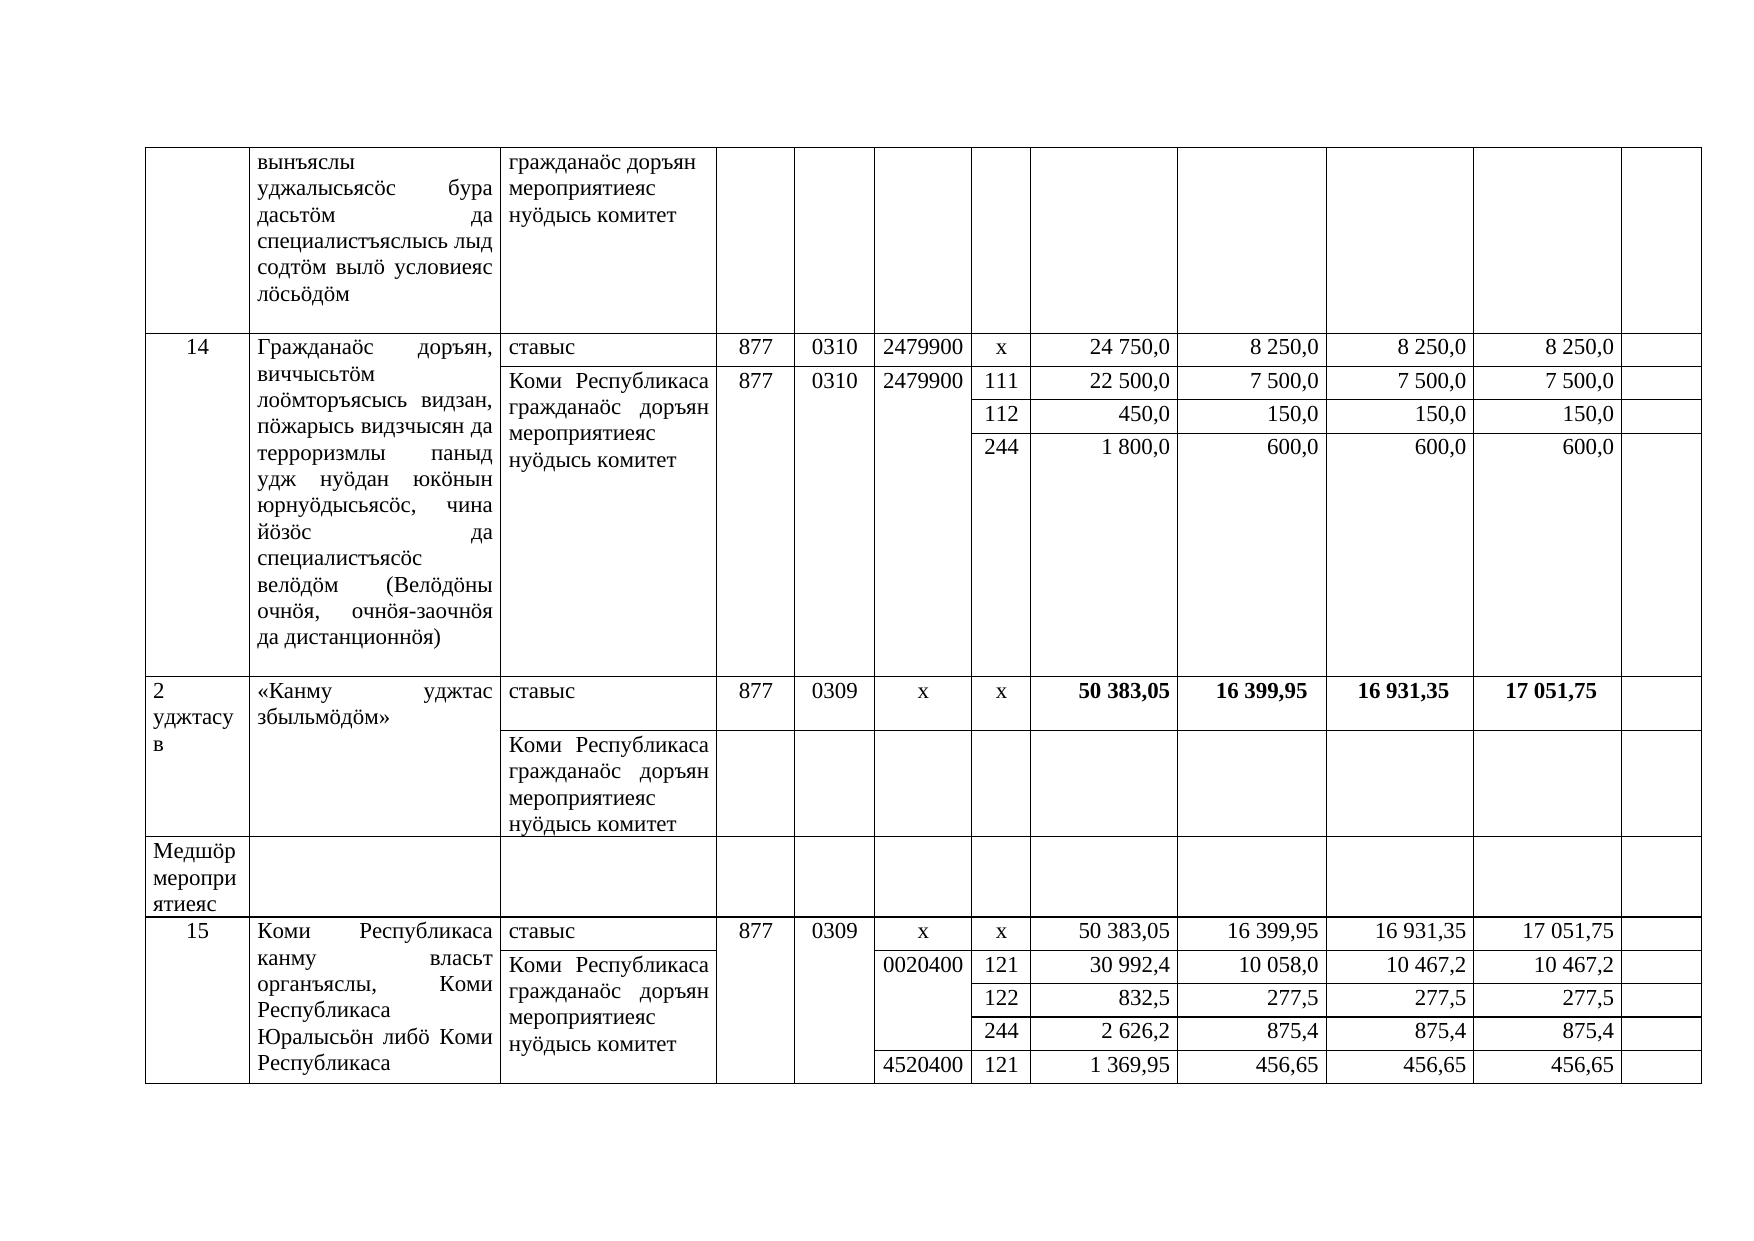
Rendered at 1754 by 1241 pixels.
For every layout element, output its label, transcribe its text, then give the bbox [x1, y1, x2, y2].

table_cell 456,65 [1178, 1051, 1326, 1083]
table_cell Медшӧр мероприятиеяс [146, 837, 249, 916]
table_cell 24 750,0 [1031, 334, 1177, 366]
table_cell [795, 148, 874, 332]
table_cell 1 800,0 [1031, 434, 1177, 676]
table_cell [1622, 1018, 1701, 1050]
table_cell [1031, 837, 1177, 916]
table_cell 877 [717, 918, 794, 1083]
table_cell 150,0 [1178, 400, 1326, 432]
table_cell [1622, 918, 1701, 950]
table_cell 875,4 [1178, 1018, 1326, 1050]
table_cell 875,4 [1474, 1018, 1621, 1050]
table_cell 277,5 [1178, 984, 1326, 1016]
table_cell 150,0 [1474, 400, 1621, 432]
table_cell 10 467,2 [1474, 951, 1621, 983]
table_cell [1474, 148, 1621, 332]
table_cell 0309 [795, 918, 874, 1083]
table_cell [972, 837, 1030, 916]
table_cell x [972, 334, 1030, 366]
table_cell Коми Республикаса гражданаӧс доръян мероприятиеяс нуӧдысь комитет [501, 367, 716, 676]
table_cell 877 [717, 367, 794, 676]
table_cell 450,0 [1031, 400, 1177, 432]
table_cell x [972, 677, 1030, 730]
table_cell Гражданаӧс доръян, виччысьтӧм лоӧмторъясысь видзан, пӧжарысь видзчысян да терроризмлы паныд удж нуӧдан юкӧнын юрнуӧдысьясӧс, чина йӧзӧс да специалистъясӧс велӧдӧм (Велӧдӧны очнӧя, очнӧя-заочнӧя да дистанционнӧя) [250, 334, 500, 676]
table_cell 16 399,95 [1178, 677, 1326, 730]
table_cell 877 [717, 334, 794, 366]
table_cell [1178, 837, 1326, 916]
table_cell [875, 837, 971, 916]
table_cell 14 [146, 334, 249, 676]
table_cell 8 250,0 [1327, 334, 1473, 366]
table_cell [250, 837, 500, 916]
table_cell 30 992,4 [1031, 951, 1177, 983]
table_cell вынъяслы уджалысьясӧс бура дасьтӧм да специалистъяслысь лыд содтӧм вылӧ условиеяс лӧсьӧдӧм [250, 148, 500, 332]
table_cell 2479900 [875, 334, 971, 366]
table_cell ставыс [501, 918, 716, 950]
table_cell 15 [146, 918, 249, 1083]
table_cell 16 931,35 [1327, 677, 1473, 730]
table_cell 8 250,0 [1474, 334, 1621, 366]
table_cell [717, 837, 794, 916]
table_cell [146, 148, 249, 332]
table_cell [795, 731, 874, 836]
table_cell 7 500,0 [1178, 367, 1326, 399]
table_cell Коми Республикаса гражданаӧс доръян мероприятиеяс нуӧдысь комитет [501, 731, 716, 836]
table_cell [501, 837, 716, 916]
table_cell 877 [717, 677, 794, 730]
table_cell ставыс [501, 677, 716, 730]
table_cell 50 383,05 [1031, 677, 1177, 730]
table_cell [875, 148, 971, 332]
table_cell [1622, 334, 1701, 366]
table_cell 0020400 [875, 951, 971, 1050]
table_cell 16 931,35 [1327, 918, 1473, 950]
table_cell [1622, 148, 1701, 332]
table_cell 17 051,75 [1474, 677, 1621, 730]
table_cell 17 051,75 [1474, 918, 1621, 950]
table_cell 875,4 [1327, 1018, 1473, 1050]
table_cell [875, 731, 971, 836]
table_cell 7 500,0 [1474, 367, 1621, 399]
table_cell 0310 [795, 367, 874, 676]
table_cell 10 058,0 [1178, 951, 1326, 983]
table_cell 277,5 [1474, 984, 1621, 1016]
table_cell 0310 [795, 334, 874, 366]
table_cell 22 500,0 [1031, 367, 1177, 399]
table_cell 121 [972, 1051, 1030, 1083]
table_cell [1622, 1051, 1701, 1083]
table_cell [717, 148, 794, 332]
table_cell [795, 837, 874, 916]
table_cell 456,65 [1474, 1051, 1621, 1083]
table_cell [1622, 400, 1701, 432]
table_cell [1327, 837, 1473, 916]
table_cell 832,5 [1031, 984, 1177, 1016]
table_cell 4520400 [875, 1051, 971, 1083]
table_cell [1622, 951, 1701, 983]
table_cell [1474, 731, 1621, 836]
table_cell 600,0 [1474, 434, 1621, 676]
table_cell 2 уджтасув [146, 677, 249, 836]
table_cell 2 626,2 [1031, 1018, 1177, 1050]
table_cell 600,0 [1327, 434, 1473, 676]
table_cell x [875, 918, 971, 950]
table_cell [972, 731, 1030, 836]
table_cell [1327, 148, 1473, 332]
table_cell 121 [972, 951, 1030, 983]
table_cell 122 [972, 984, 1030, 1016]
table_cell 8 250,0 [1178, 334, 1326, 366]
table_cell [1622, 434, 1701, 676]
table_cell [1622, 731, 1701, 836]
table_cell 16 399,95 [1178, 918, 1326, 950]
table_cell 277,5 [1327, 984, 1473, 1016]
table_cell [1031, 731, 1177, 836]
table_cell ставыс [501, 334, 716, 366]
table_cell 10 467,2 [1327, 951, 1473, 983]
table_cell [717, 731, 794, 836]
table_cell 7 500,0 [1327, 367, 1473, 399]
table_cell 456,65 [1327, 1051, 1473, 1083]
table_cell Коми Республикаса гражданаӧс доръян мероприятиеяс нуӧдысь комитет [501, 951, 716, 1083]
table_cell 112 [972, 400, 1030, 432]
table_cell [1178, 731, 1326, 836]
table_cell [1622, 837, 1701, 916]
table_cell 111 [972, 367, 1030, 399]
table_cell [1622, 367, 1701, 399]
table_cell [1474, 837, 1621, 916]
table_cell Коми Республикаса канму власьт органъяслы, Коми Республикаса Юралысьӧн либӧ Коми Республикаса [250, 918, 500, 1083]
table_cell 244 [972, 1018, 1030, 1050]
table_cell x [972, 918, 1030, 950]
table_cell гражданаӧс доръян мероприятиеяс нуӧдысь комитет [501, 148, 716, 332]
table_cell [1031, 148, 1177, 332]
table_cell 244 [972, 434, 1030, 676]
table_cell 50 383,05 [1031, 918, 1177, 950]
table_cell «Канму уджтас збыльмӧдӧм» [250, 677, 500, 836]
table_cell 1 369,95 [1031, 1051, 1177, 1083]
table_cell 0309 [795, 677, 874, 730]
table_cell [1622, 677, 1701, 730]
table_cell [1327, 731, 1473, 836]
table_cell 600,0 [1178, 434, 1326, 676]
table_cell [972, 148, 1030, 332]
table_cell х [875, 677, 971, 730]
table_cell 150,0 [1327, 400, 1473, 432]
table_cell 2479900 [875, 367, 971, 676]
table_cell [1178, 148, 1326, 332]
table_cell [1622, 984, 1701, 1016]
